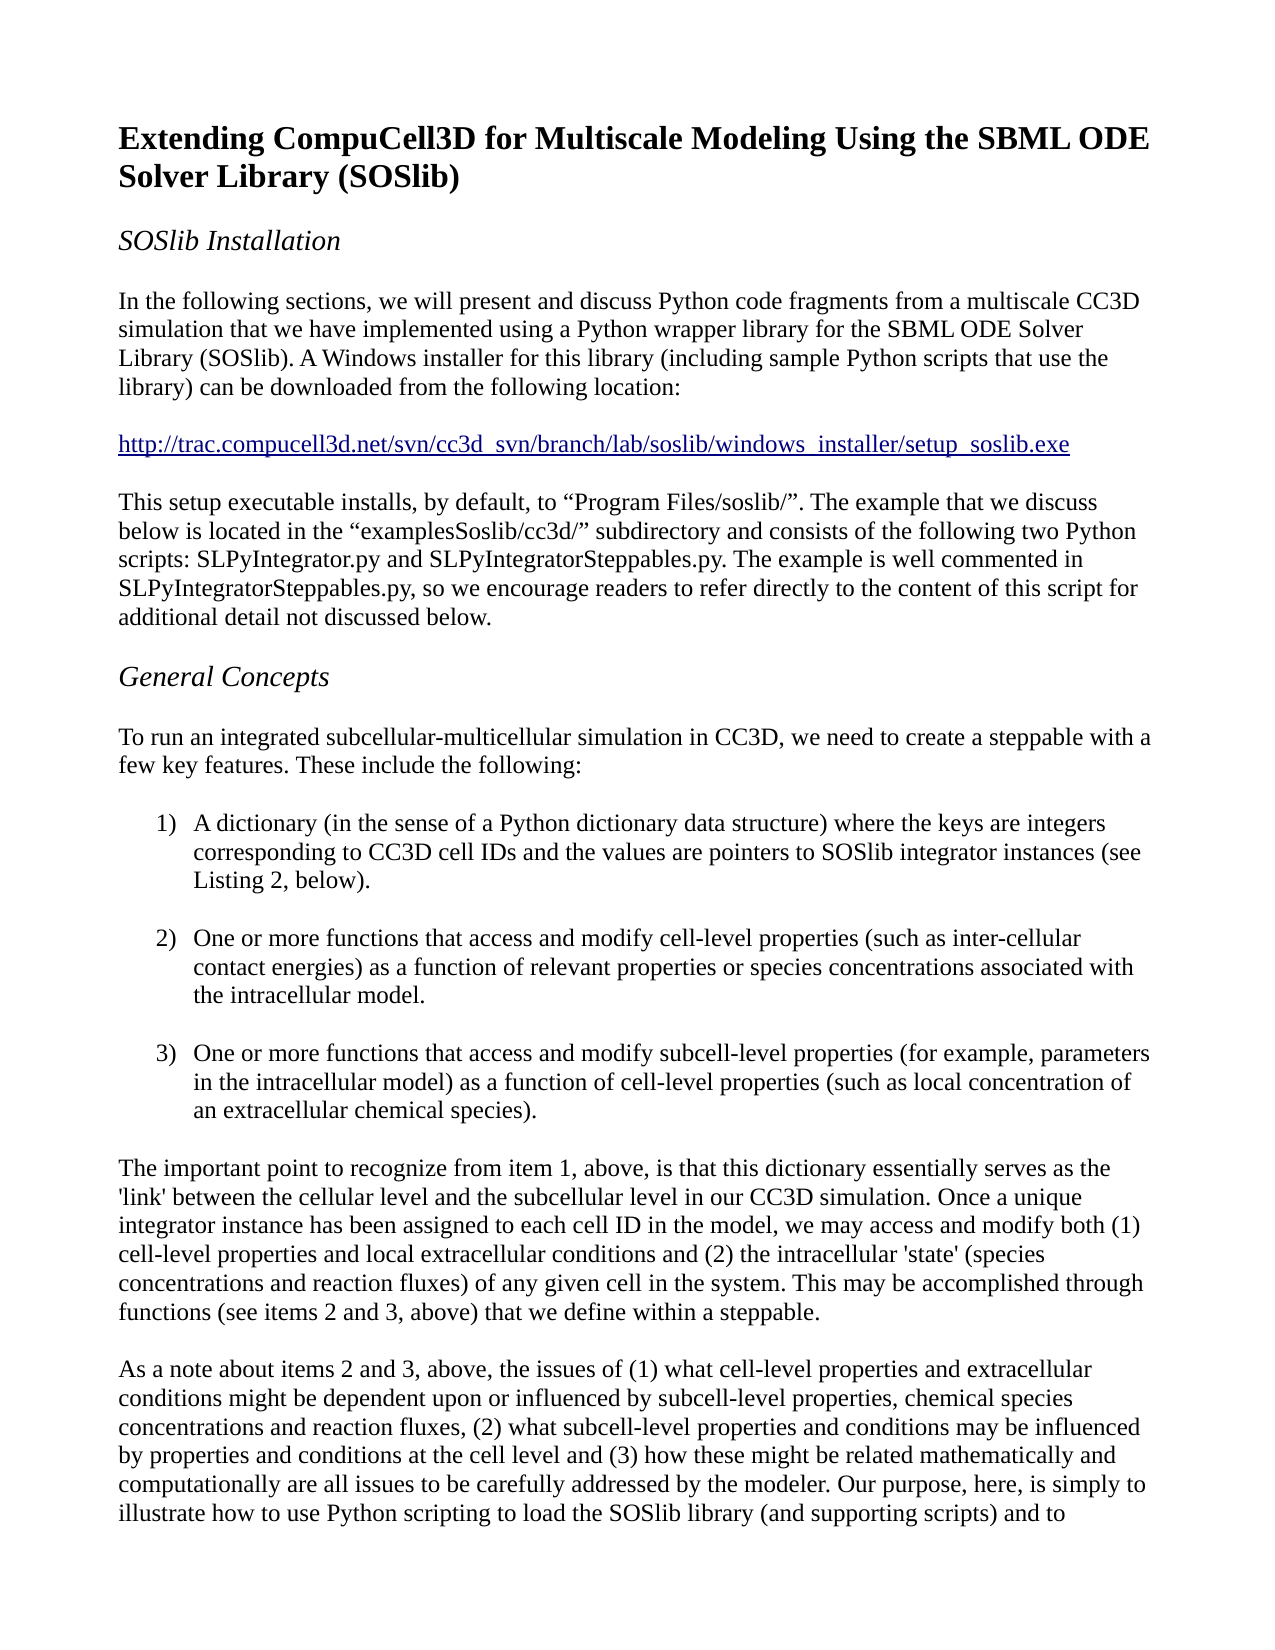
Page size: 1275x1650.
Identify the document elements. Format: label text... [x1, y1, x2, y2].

list One or more functions that access and modify subcell-level properties (for example, parameters in the intracellular model) as a function of cell-level properties (such as local concentration of an extracellular chemical species). [156, 1038, 1157, 1124]
text To run an integrated subcellular-multicellular simulation in CC3D, we need to create a steppable with a few key features. These include the following: [118, 722, 1157, 779]
text Extending CompuCell3D for Multiscale Modeling Using the SBML ODE Solver Library (SOSlib) [118, 118, 1157, 195]
text General Concepts [118, 659, 1157, 693]
list A dictionary (in the sense of a Python dictionary data structure) where the keys are integers corresponding to CC3D cell IDs and the values are pointers to SOSlib integrator instances (see Listing 2, below). [156, 808, 1157, 894]
text SOSlib Installation [118, 223, 1157, 257]
text In the following sections, we will present and discuss Python code fragments from a multiscale CC3D simulation that we have implemented using a Python wrapper library for the SBML ODE Solver Library (SOSlib). A Windows installer for this library (including sample Python scripts that use the library) can be downloaded from the following location: [118, 286, 1157, 401]
text As a note about items 2 and 3, above, the issues of (1) what cell-level properties and extracellular conditions might be dependent upon or influenced by subcell-level properties, chemical species concentrations and reaction fluxes, (2) what subcell-level properties and conditions may be influenced by properties and conditions at the cell level and (3) how these might be related mathematically and computationally are all issues to be carefully addressed by the modeler. Our purpose, here, is simply to illustrate how to use Python scripting to load the SOSlib library (and supporting scripts) and to [118, 1354, 1157, 1527]
list One or more functions that access and modify cell-level properties (such as inter-cellular contact energies) as a function of relevant properties or species concentrations associated with the intracellular model. [156, 923, 1157, 1009]
text This setup executable installs, by default, to “Program Files/soslib/”. The example that we discuss below is located in the “examplesSoslib/cc3d/” subdirectory and consists of the following two Python scripts: SLPyIntegrator.py and SLPyIntegratorSteppables.py. The example is well commented in SLPyIntegratorSteppables.py, so we encourage readers to refer directly to the content of this script for additional detail not discussed below. [118, 487, 1157, 631]
text The important point to recognize from item 1, above, is that this dictionary essentially serves as the 'link' between the cellular level and the subcellular level in our CC3D simulation. Once a unique integrator instance has been assigned to each cell ID in the model, we may access and modify both (1) cell-level properties and local extracellular conditions and (2) the intracellular 'state' (species concentrations and reaction fluxes) of any given cell in the system. This may be accomplished through functions (see items 2 and 3, above) that we define within a steppable. [118, 1153, 1157, 1326]
text http://trac.compucell3d.net/svn/cc3d_svn/branch/lab/soslib/windows_installer/setup_soslib.exe [118, 429, 1157, 458]
